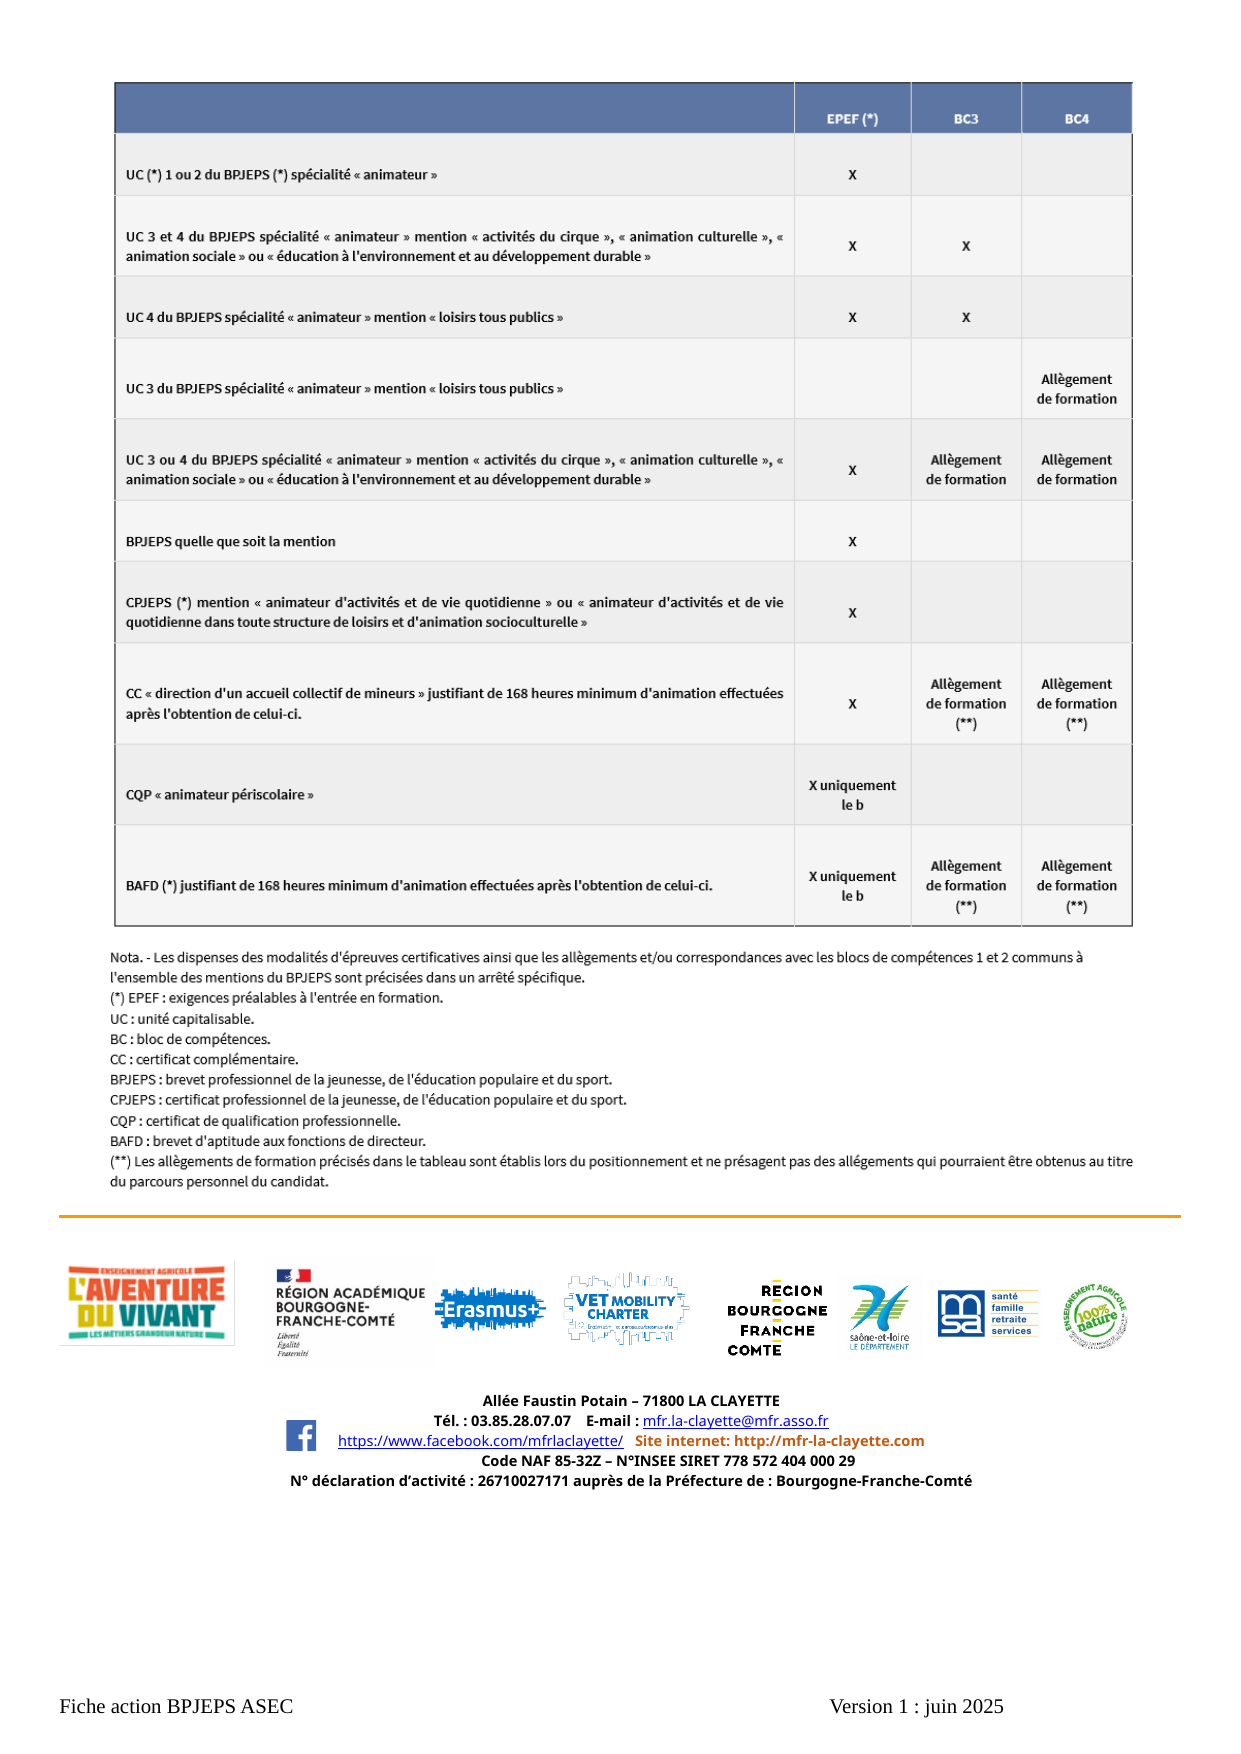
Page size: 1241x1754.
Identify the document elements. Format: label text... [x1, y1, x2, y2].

table_header [0, 1240, 259, 1490]
table_header [259, 1240, 1004, 1391]
table_cell [1004, 1391, 1226, 1490]
table_cell Allée Faustin Potain – 71800 LA CLAYETTE Tél. : 03.85.28.07.07 E-mail : mfr.la-clayette@mfr.asso.fr https://www.facebook.com/mfrlaclayette/ Site internet: http://mfr-la-clayette.com Code NAF 85-32Z – N°INSEE SIRET 778 572 404 000 29 N° déclaration d’activité : 26710027171 auprès de la Préfecture de : Bourgogne-Franche-Comté [259, 1391, 1004, 1490]
table_header [1004, 1240, 1226, 1391]
table_header [11, 1240, 247, 1432]
